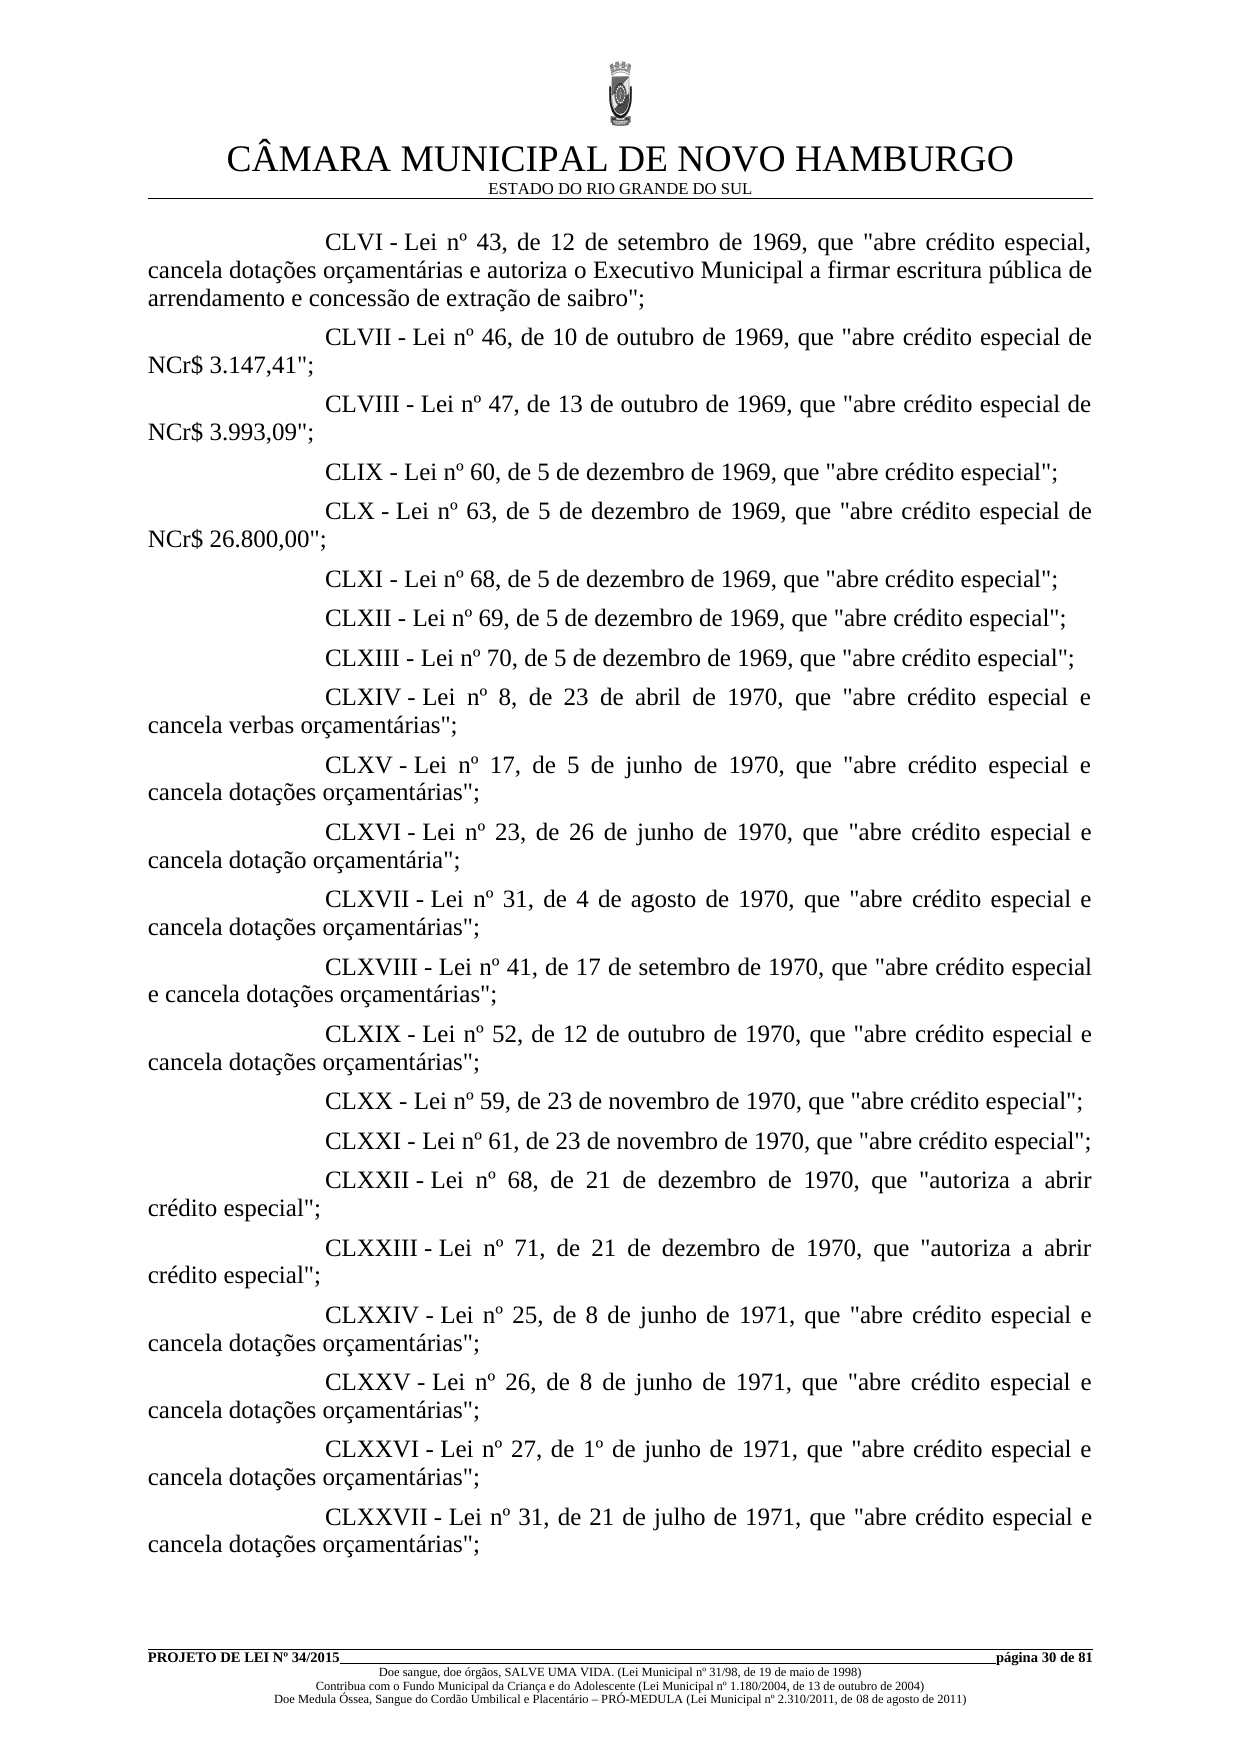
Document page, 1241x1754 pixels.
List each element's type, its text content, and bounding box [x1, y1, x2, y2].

list Lei nº 26, de 8 de junho de 1971, que "abre crédito especial e cancela dotações orçamentárias"; [148, 1368, 1093, 1424]
list Lei nº 59, de 23 de novembro de 1970, que "abre crédito especial"; [148, 1087, 1093, 1115]
list Lei nº 8, de 23 de abril de 1970, que "abre crédito especial e cancela verbas orçamentárias"; [148, 683, 1093, 739]
list Lei nº 46, de 10 de outubro de 1969, que "abre crédito especial de NCr$ 3.147,41"; [148, 323, 1093, 379]
list Lei nº 41, de 17 de setembro de 1970, que "abre crédito especial e cancela dotações orçamentárias"; [148, 953, 1093, 1008]
list Lei nº 31, de 21 de julho de 1971, que "abre crédito especial e cancela dotações orçamentárias"; [148, 1503, 1093, 1558]
list Lei nº 43, de 12 de setembro de 1969, que "abre crédito especial, cancela dotações orçamentárias e autoriza o Executivo Municipal a firmar escritura pública de arrendamento e concessão de extração de saibro"; [148, 228, 1093, 311]
list Lei nº 60, de 5 de dezembro de 1969, que "abre crédito especial"; [148, 458, 1093, 486]
list Lei nº 68, de 5 de dezembro de 1969, que "abre crédito especial"; [148, 565, 1093, 592]
list Lei nº 27, de 1º de junho de 1971, que "abre crédito especial e cancela dotações orçamentárias"; [148, 1436, 1093, 1491]
list Lei nº 71, de 21 de dezembro de 1970, que "autoriza a abrir crédito especial"; [148, 1234, 1093, 1289]
list Lei nº 68, de 21 de dezembro de 1970, que "autoriza a abrir crédito especial"; [148, 1166, 1093, 1222]
list Lei nº 31, de 4 de agosto de 1970, que "abre crédito especial e cancela dotações orçamentárias"; [148, 885, 1093, 941]
list Lei nº 69, de 5 de dezembro de 1969, que "abre crédito especial"; [148, 604, 1093, 632]
list Lei nº 25, de 8 de junho de 1971, que "abre crédito especial e cancela dotações orçamentárias"; [148, 1301, 1093, 1356]
list Lei nº 61, de 23 de novembro de 1970, que "abre crédito especial"; [148, 1127, 1093, 1154]
list Lei nº 23, de 26 de junho de 1970, que "abre crédito especial e cancela dotação orçamentária"; [148, 818, 1093, 873]
list Lei nº 63, de 5 de dezembro de 1969, que "abre crédito especial de NCr$ 26.800,00"; [148, 497, 1093, 553]
list Lei nº 70, de 5 de dezembro de 1969, que "abre crédito especial"; [148, 644, 1093, 672]
list Lei nº 52, de 12 de outubro de 1970, que "abre crédito especial e cancela dotações orçamentárias"; [148, 1020, 1093, 1075]
list Lei nº 17, de 5 de junho de 1970, que "abre crédito especial e cancela dotações orçamentárias"; [148, 751, 1093, 806]
list Lei nº 47, de 13 de outubro de 1969, que "abre crédito especial de NCr$ 3.993,09"; [148, 391, 1093, 446]
